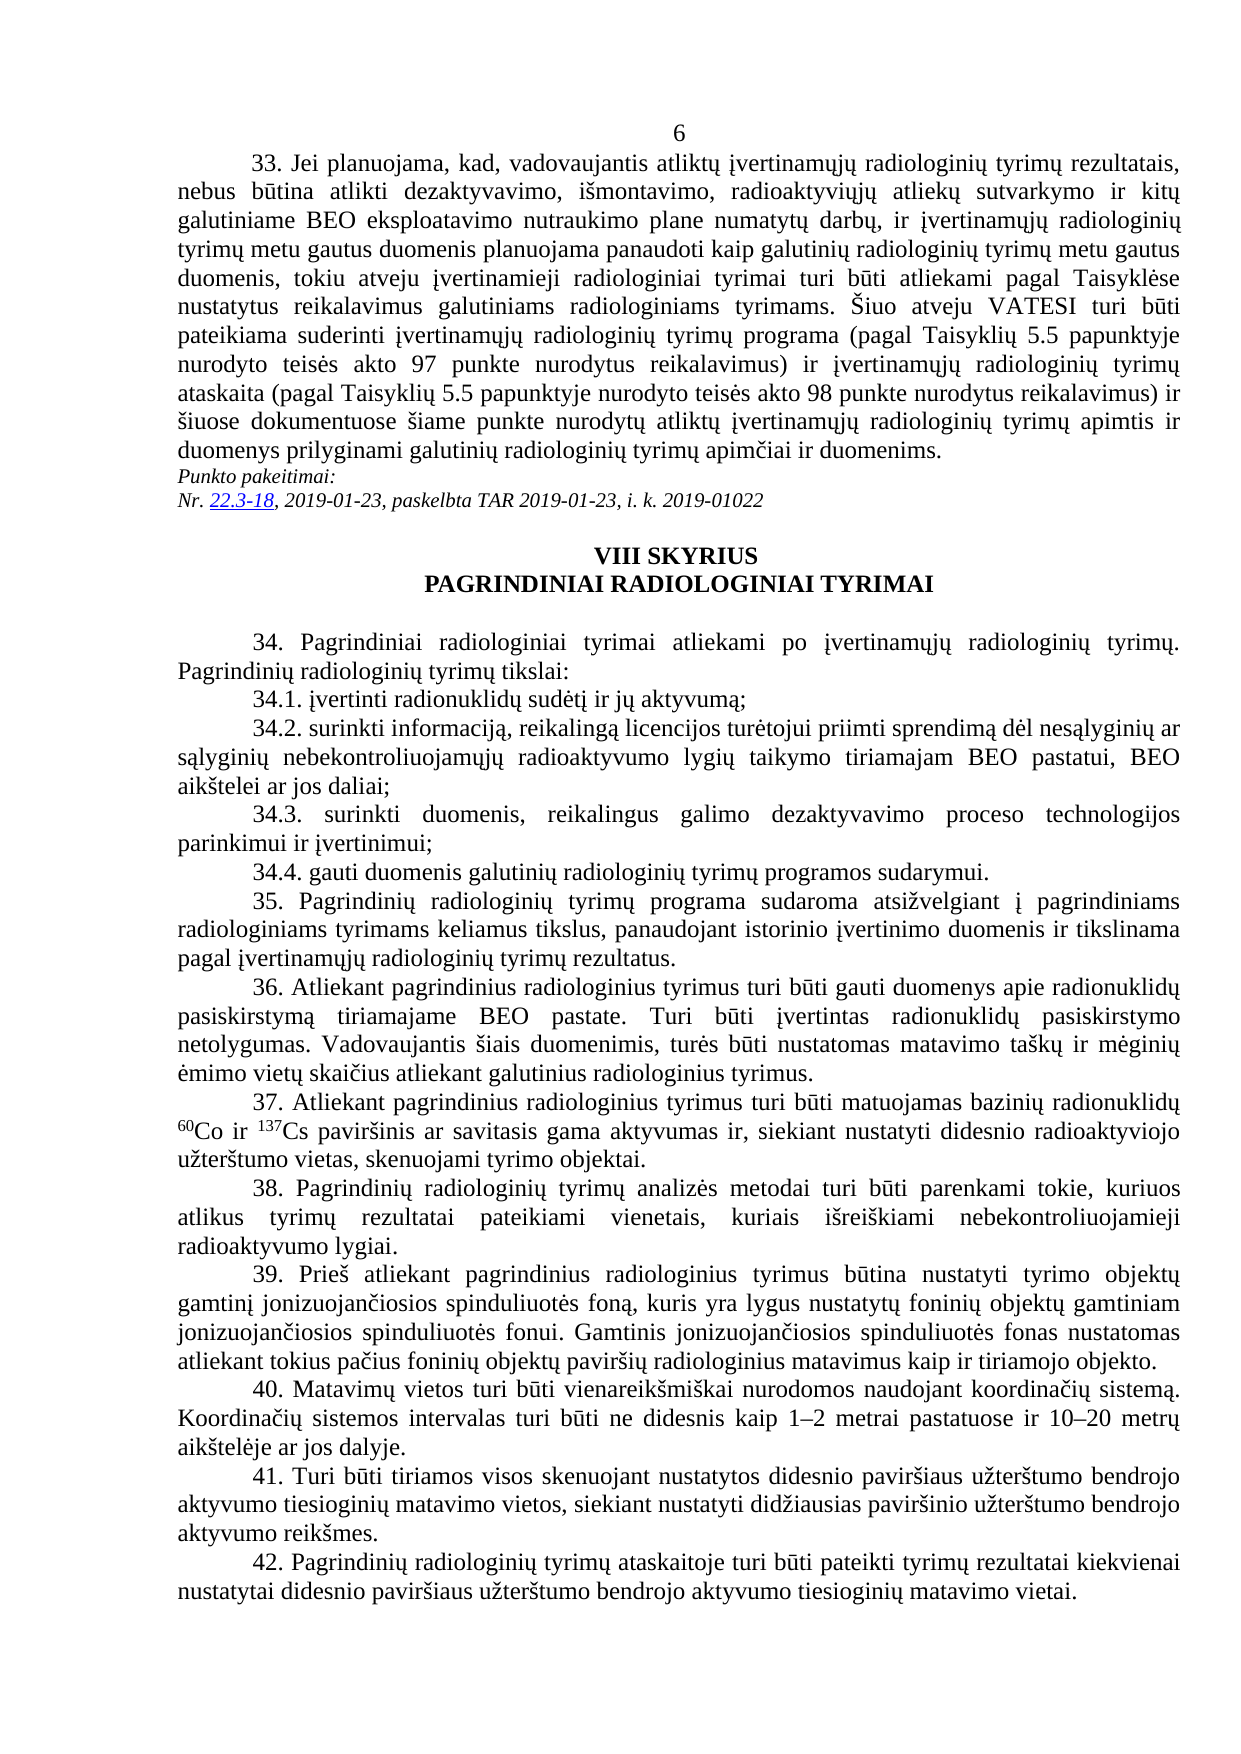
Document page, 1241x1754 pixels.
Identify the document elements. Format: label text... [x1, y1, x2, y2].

text 39. Prieš atliekant pagrindinius radiologinius tyrimus būtina nustatyti tyrimo objektų gamtinį jonizuojančiosios spinduliuotės foną, kuris yra lygus nustatytų foninių objektų gamtiniam jonizuojančiosios spinduliuotės fonui. Gamtinis jonizuojančiosios spinduliuotės fonas nustatomas atliekant tokius pačius foninių objektų paviršių radiologinius matavimus kaip ir tiriamojo objekto. [177, 1259, 1181, 1374]
text PAGRINDINIAI RADIOLOGINIAI TYRIMAI [177, 569, 1181, 598]
text 38. Pagrindinių radiologinių tyrimų analizės metodai turi būti parenkami tokie, kuriuos atlikus tyrimų rezultatai pateikiami vienetais, kuriais išreiškiami nebekontroliuojamieji radioaktyvumo lygiai. [177, 1173, 1181, 1259]
text 42. Pagrindinių radiologinių tyrimų ataskaitoje turi būti pateikti tyrimų rezultatai kiekvienai nustatytai didesnio paviršiaus užterštumo bendrojo aktyvumo tiesioginių matavimo vietai. [177, 1547, 1181, 1604]
text VIII SKYRIUS [177, 541, 1181, 569]
text 37. Atliekant pagrindinius radiologinius tyrimus turi būti matuojamas bazinių radionuklidų 60Co ir 137Cs paviršinis ar savitasis gama aktyvumas ir, siekiant nustatyti didesnio radioaktyviojo užterštumo vietas, skenuojami tyrimo objektai. [177, 1087, 1181, 1173]
text 35. Pagrindinių radiologinių tyrimų programa sudaroma atsižvelgiant į pagrindiniams radiologiniams tyrimams keliamus tikslus, panaudojant istorinio įvertinimo duomenis ir tikslinama pagal įvertinamųjų radiologinių tyrimų rezultatus. [177, 886, 1181, 972]
text 33. Jei planuojama, kad, vadovaujantis atliktų įvertinamųjų radiologinių tyrimų rezultatais, nebus būtina atlikti dezaktyvavimo, išmontavimo, radioaktyviųjų atliekų sutvarkymo ir kitų galutiniame BEO eksploatavimo nutraukimo plane numatytų darbų, ir įvertinamųjų radiologinių tyrimų metu gautus duomenis planuojama panaudoti kaip galutinių radiologinių tyrimų metu gautus duomenis, tokiu atveju įvertinamieji radiologiniai tyrimai turi būti atliekami pagal Taisyklėse nustatytus reikalavimus galutiniams radiologiniams tyrimams. Šiuo atveju VATESI turi būti pateikiama suderinti įvertinamųjų radiologinių tyrimų programa (pagal Taisyklių 5.5 papunktyje nurodyto teisės akto 97 punkte nurodytus reikalavimus) ir įvertinamųjų radiologinių tyrimų ataskaita (pagal Taisyklių 5.5 papunktyje nurodyto teisės akto 98 punkte nurodytus reikalavimus) ir šiuose dokumentuose šiame punkte nurodytų atliktų įvertinamųjų radiologinių tyrimų apimtis ir duomenys prilyginami galutinių radiologinių tyrimų apimčiai ir duomenims. [177, 148, 1181, 464]
text 40. Matavimų vietos turi būti vienareikšmiškai nurodomos naudojant koordinačių sistemą. Koordinačių sistemos intervalas turi būti ne didesnis kaip 1–2 metrai pastatuose ir 10–20 metrų aikštelėje ar jos dalyje. [177, 1374, 1181, 1461]
text 34. Pagrindiniai radiologiniai tyrimai atliekami po įvertinamųjų radiologinių tyrimų. Pagrindinių radiologinių tyrimų tikslai: [177, 627, 1181, 684]
text Punkto pakeitimai: [177, 464, 1181, 488]
text 36. Atliekant pagrindinius radiologinius tyrimus turi būti gauti duomenys apie radionuklidų pasiskirstymą tiriamajame BEO pastate. Turi būti įvertintas radionuklidų pasiskirstymo netolygumas. Vadovaujantis šiais duomenimis, turės būti nustatomas matavimo taškų ir mėginių ėmimo vietų skaičius atliekant galutinius radiologinius tyrimus. [177, 972, 1181, 1087]
text Nr. 22.3-18, 2019-01-23, paskelbta TAR 2019-01-23, i. k. 2019-01022 [177, 488, 1181, 512]
text 34.3. surinkti duomenis, reikalingus galimo dezaktyvavimo proceso technologijos parinkimui ir įvertinimui; [177, 799, 1181, 857]
text 41. Turi būti tiriamos visos skenuojant nustatytos didesnio paviršiaus užterštumo bendrojo aktyvumo tiesioginių matavimo vietos, siekiant nustatyti didžiausias paviršinio užterštumo bendrojo aktyvumo reikšmes. [177, 1461, 1181, 1547]
text 34.4. gauti duomenis galutinių radiologinių tyrimų programos sudarymui. [177, 857, 1181, 886]
text 34.2. surinkti informaciją, reikalingą licencijos turėtojui priimti sprendimą dėl nesąlyginių ar sąlyginių nebekontroliuojamųjų radioaktyvumo lygių taikymo tiriamajam BEO pastatui, BEO aikštelei ar jos daliai; [177, 713, 1181, 799]
text 34.1. įvertinti radionuklidų sudėtį ir jų aktyvumą; [177, 684, 1181, 713]
